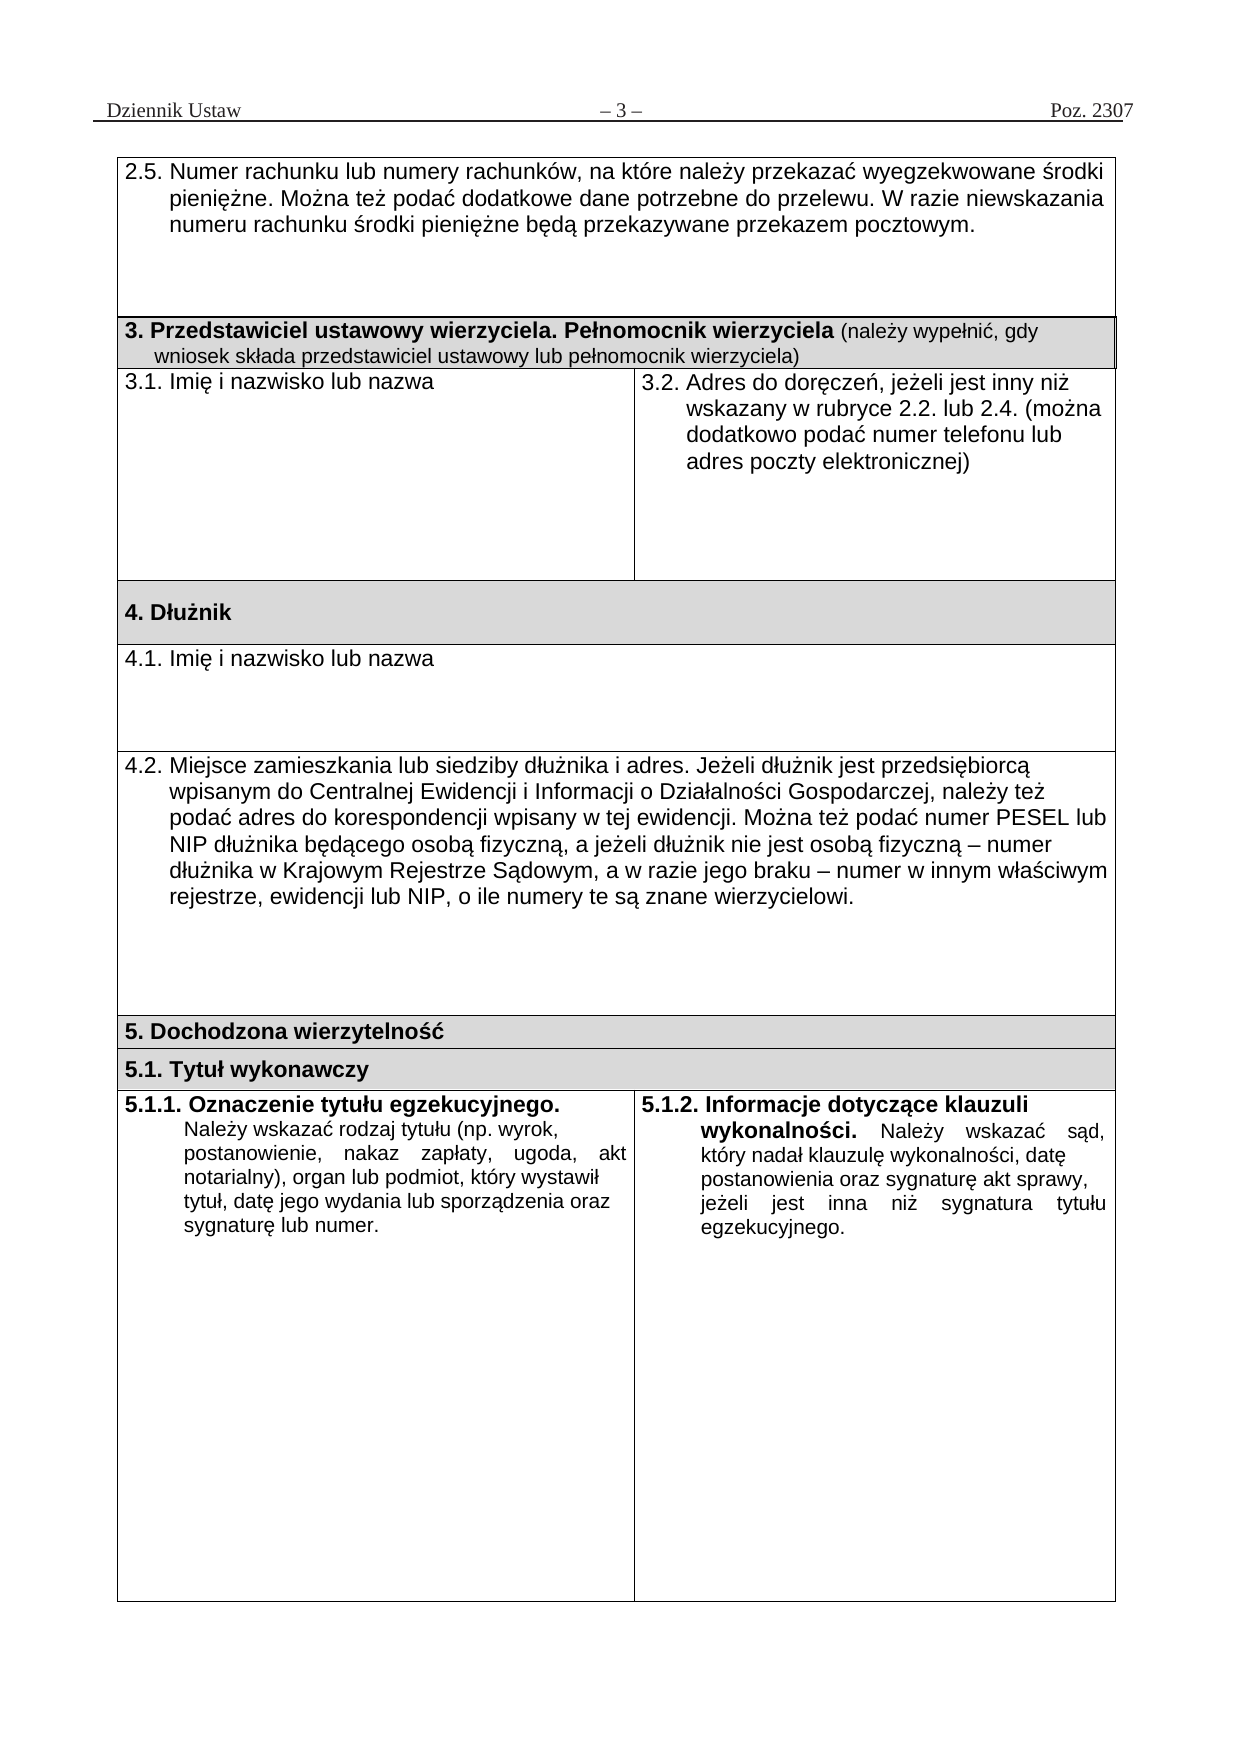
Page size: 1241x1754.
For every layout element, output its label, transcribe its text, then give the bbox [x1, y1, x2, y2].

table_cell 5.1.2. Informacje dotyczące klauzuli wykonalności. Należy wskazać sąd, który nadał klauzulę wykonalności, datę postanowienia oraz sygnaturę akt sprawy, jeżeli jest inna niż sygnatura tytułu egzekucyjnego. [635, 1091, 1115, 1601]
table_cell 4.2. Miejsce zamieszkania lub siedziby dłużnika i adres. Jeżeli dłużnik jest przedsiębiorcą wpisanym do Centralnej Ewidencji i Informacji o Działalności Gospodarczej, należy też podać adres do korespondencji wpisany w tej ewidencji. Można też podać numer PESEL lub NIP dłużnika będącego osobą fizyczną, a jeżeli dłużnik nie jest osobą fizyczną – numer dłużnika w Krajowym Rejestrze Sądowym, a w razie jego braku – numer w innym właściwym rejestrze, ewidencji lub NIP, o ile numery te są znane wierzycielowi. [118, 752, 1115, 1015]
table_cell 4.1. Imię i nazwisko lub nazwa [118, 645, 1115, 751]
table_cell 5. Dochodzona wierzytelność [118, 1016, 1115, 1048]
table_cell 5.1. Tytuł wykonawczy [118, 1049, 1115, 1089]
table_header 2.5. Numer rachunku lub numery rachunków, na które należy przekazać wyegzekwowane środki pieniężne. Można też podać dodatkowe dane potrzebne do przelewu. W razie niewskazania numeru rachunku środki pieniężne będą przekazywane przekazem pocztowym. [118, 158, 1115, 316]
table_cell 4. Dłużnik [118, 581, 1115, 644]
table_cell 3. Przedstawiciel ustawowy wierzyciela. Pełnomocnik wierzyciela (należy wypełnić, gdy wniosek składa przedstawiciel ustawowy lub pełnomocnik wierzyciela) [118, 318, 1114, 368]
table_cell 5.1.1. Oznaczenie tytułu egzekucyjnego. Należy wskazać rodzaj tytułu (np. wyrok, postanowienie, nakaz zapłaty, ugoda, akt notarialny), organ lub podmiot, który wystawił tytuł, datę jego wydania lub sporządzenia oraz sygnaturę lub numer. [118, 1091, 634, 1601]
table_cell 3.2. Adres do doręczeń, jeżeli jest inny niż wskazany w rubryce 2.2. lub 2.4. (można dodatkowo podać numer telefonu lub adres poczty elektronicznej) [635, 369, 1115, 579]
table_cell 3.1. Imię i nazwisko lub nazwa [118, 369, 634, 579]
